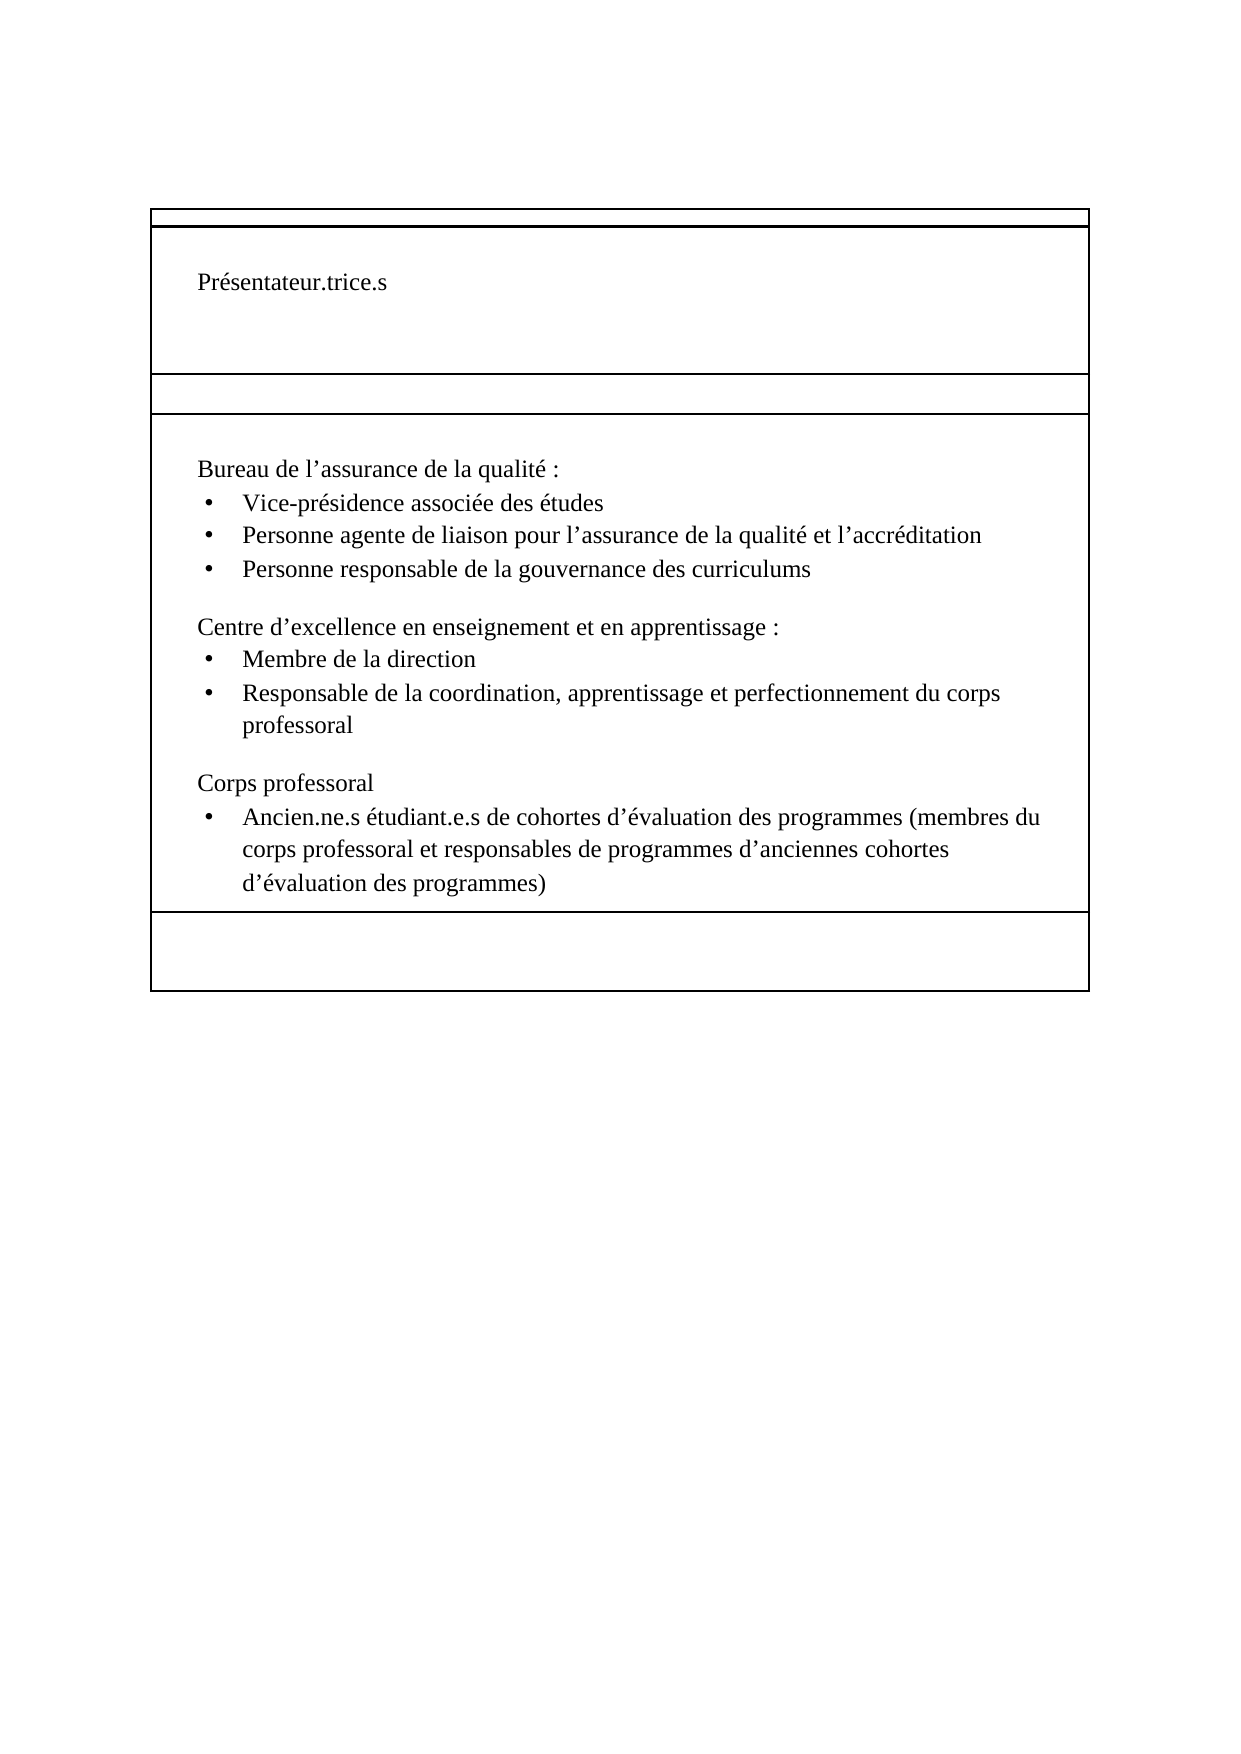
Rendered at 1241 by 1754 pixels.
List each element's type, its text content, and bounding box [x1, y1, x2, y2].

list Membre de la direction [204, 644, 1073, 673]
text Présentateur.trice.s [167, 267, 1073, 296]
text Corps professoral [167, 768, 1073, 797]
list Personne responsable de la gouvernance des curriculums [204, 554, 1073, 582]
text Centre d’excellence en enseignement et en apprentissage : [167, 612, 1073, 640]
list Responsable de la coordination, apprentissage et perfectionnement du corps professoral [204, 678, 1073, 739]
list Vice-présidence associée des études [204, 488, 1073, 516]
text Bureau de l’assurance de la qualité : [167, 454, 1073, 483]
list Personne agente de liaison pour l’assurance de la qualité et l’accréditation [204, 521, 1073, 549]
list Ancien.ne.s étudiant.e.s de cohortes d’évaluation des programmes (membres du corps professoral et responsables de programmes d’anciennes cohortes d’évaluation des programmes) [204, 802, 1073, 896]
